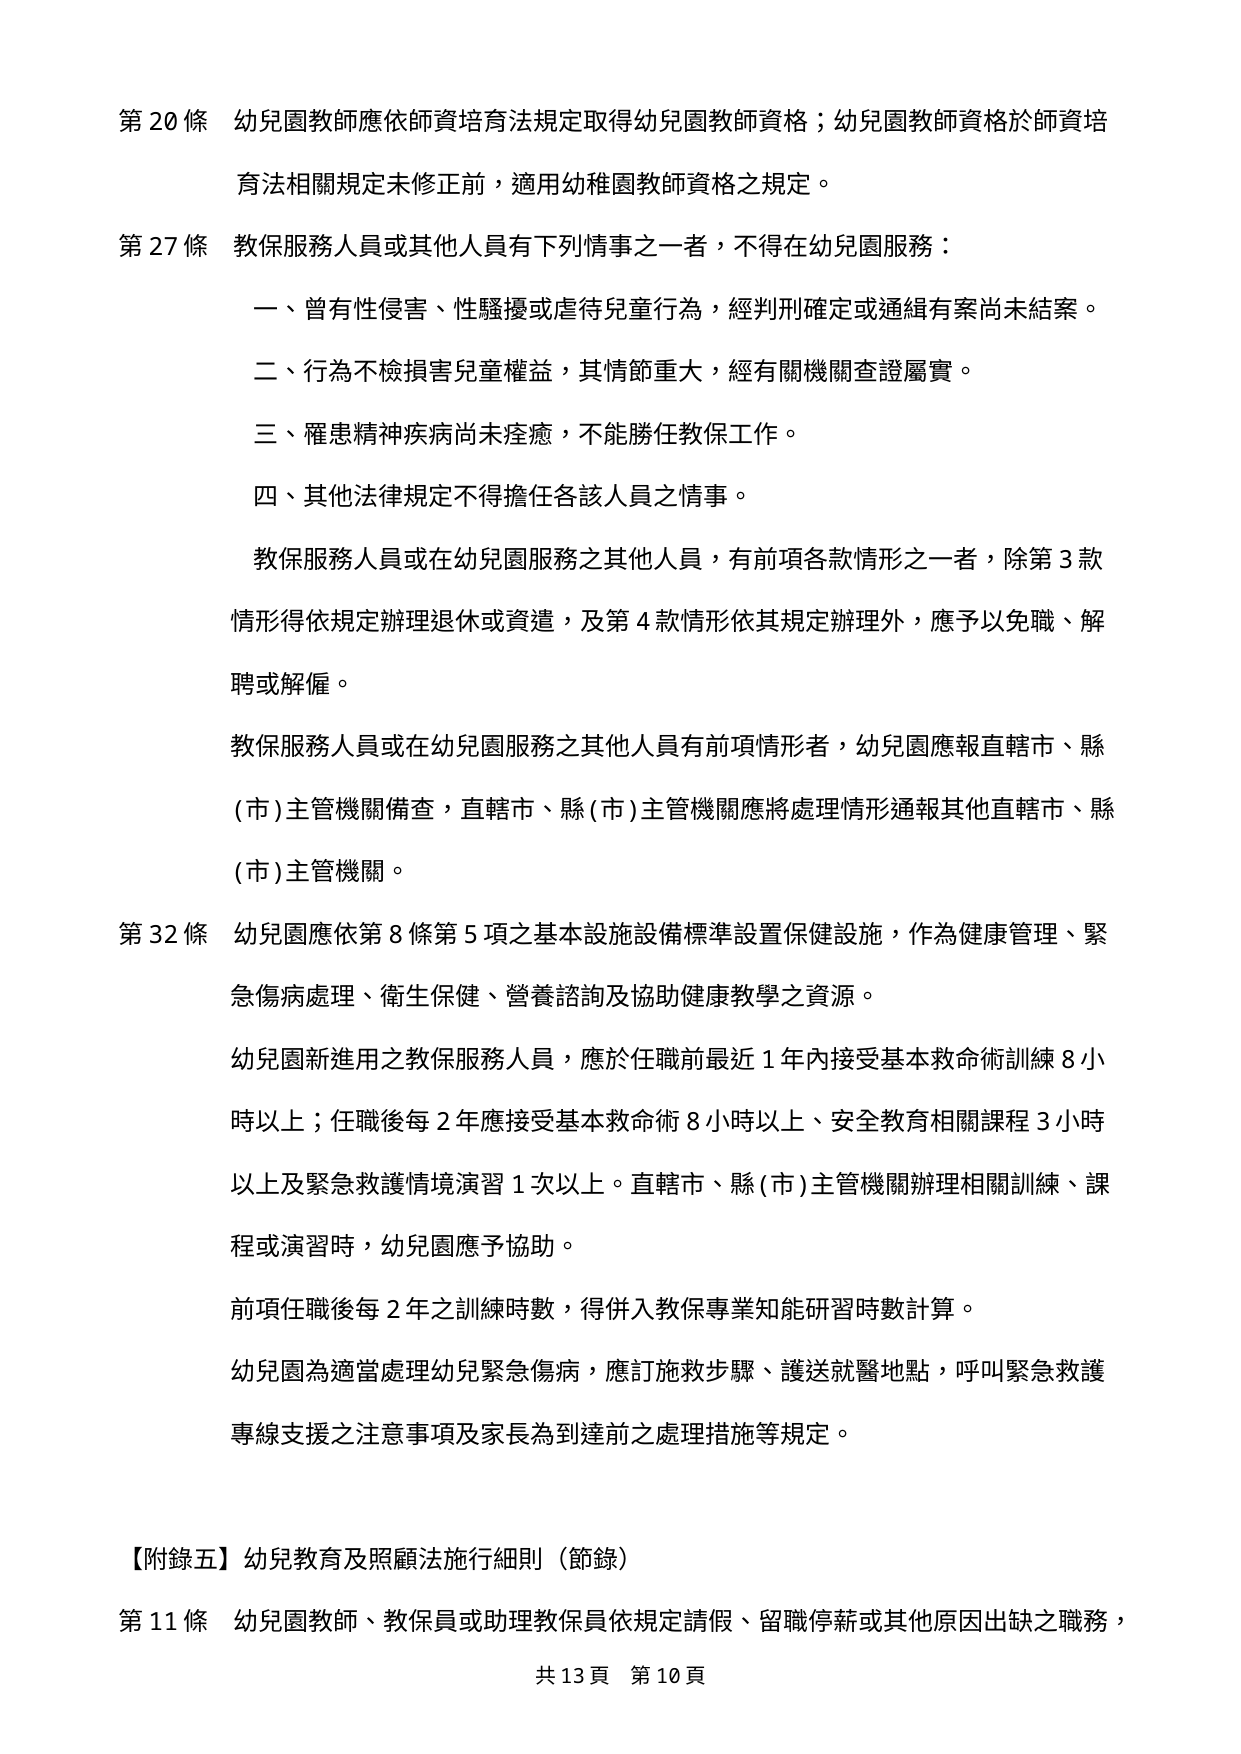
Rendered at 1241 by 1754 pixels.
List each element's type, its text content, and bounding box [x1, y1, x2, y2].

text 第32條 幼兒園應依第8條第5項之基本設施設備標準設置保健設施，作為健康管理、緊急傷病處理、衛生保健、營養諮詢及協助健康教學之資源。 [118, 891, 1122, 1016]
text 幼兒園為適當處理幼兒緊急傷病，應訂施救步驟、護送就醫地點，呼叫緊急救護專線支援之注意事項及家長為到達前之處理措施等規定。 [231, 1328, 1122, 1453]
text 二、行為不檢損害兒童權益，其情節重大，經有關機關查證屬實。 [118, 328, 1122, 391]
text 教保服務人員或在幼兒園服務之其他人員，有前項各款情形之一者，除第3款情形得依規定辦理退休或資遣，及第4款情形依其規定辦理外，應予以免職、解聘或解僱。 [118, 516, 1122, 703]
text 四、其他法律規定不得擔任各該人員之情事。 [118, 453, 1122, 516]
text 【附錄五】幼兒教育及照顧法施行細則（節錄） [118, 1516, 1122, 1578]
text 第11條 幼兒園教師、教保員或助理教保員依規定請假、留職停薪或其他原因出缺之職務，得以具相同資格之教保服務人員代理，執行其職務；代理人因故有請假必要時，亦同。 [118, 1578, 1122, 1641]
text 前項任職後每2年之訓練時數，得併入教保專業知能研習時數計算。 [231, 1266, 1122, 1328]
text 一、曾有性侵害、性騷擾或虐待兒童行為，經判刑確定或通緝有案尚未結案。 [118, 266, 1122, 328]
text 三、罹患精神疾病尚未痊癒，不能勝任教保工作。 [118, 391, 1122, 453]
text 第27條 教保服務人員或其他人員有下列情事之一者，不得在幼兒園服務： [118, 203, 1122, 266]
text 教保服務人員或在幼兒園服務之其他人員有前項情形者，幼兒園應報直轄市、縣(市)主管機關備查，直轄市、縣(市)主管機關應將處理情形通報其他直轄市、縣(市)主管機關。 [231, 703, 1122, 891]
text 第20條 幼兒園教師應依師資培育法規定取得幼兒園教師資格；幼兒園教師資格於師資培育法相關規定未修正前，適用幼稚園教師資格之規定。 [118, 78, 1122, 203]
text 幼兒園新進用之教保服務人員，應於任職前最近1年內接受基本救命術訓練8小時以上；任職後每2年應接受基本救命術8小時以上、安全教育相關課程3小時以上及緊急救護情境演習1次以上。直轄市、縣(市)主管機關辦理相關訓練、課程或演習時，幼兒園應予協助。 [231, 1016, 1122, 1266]
